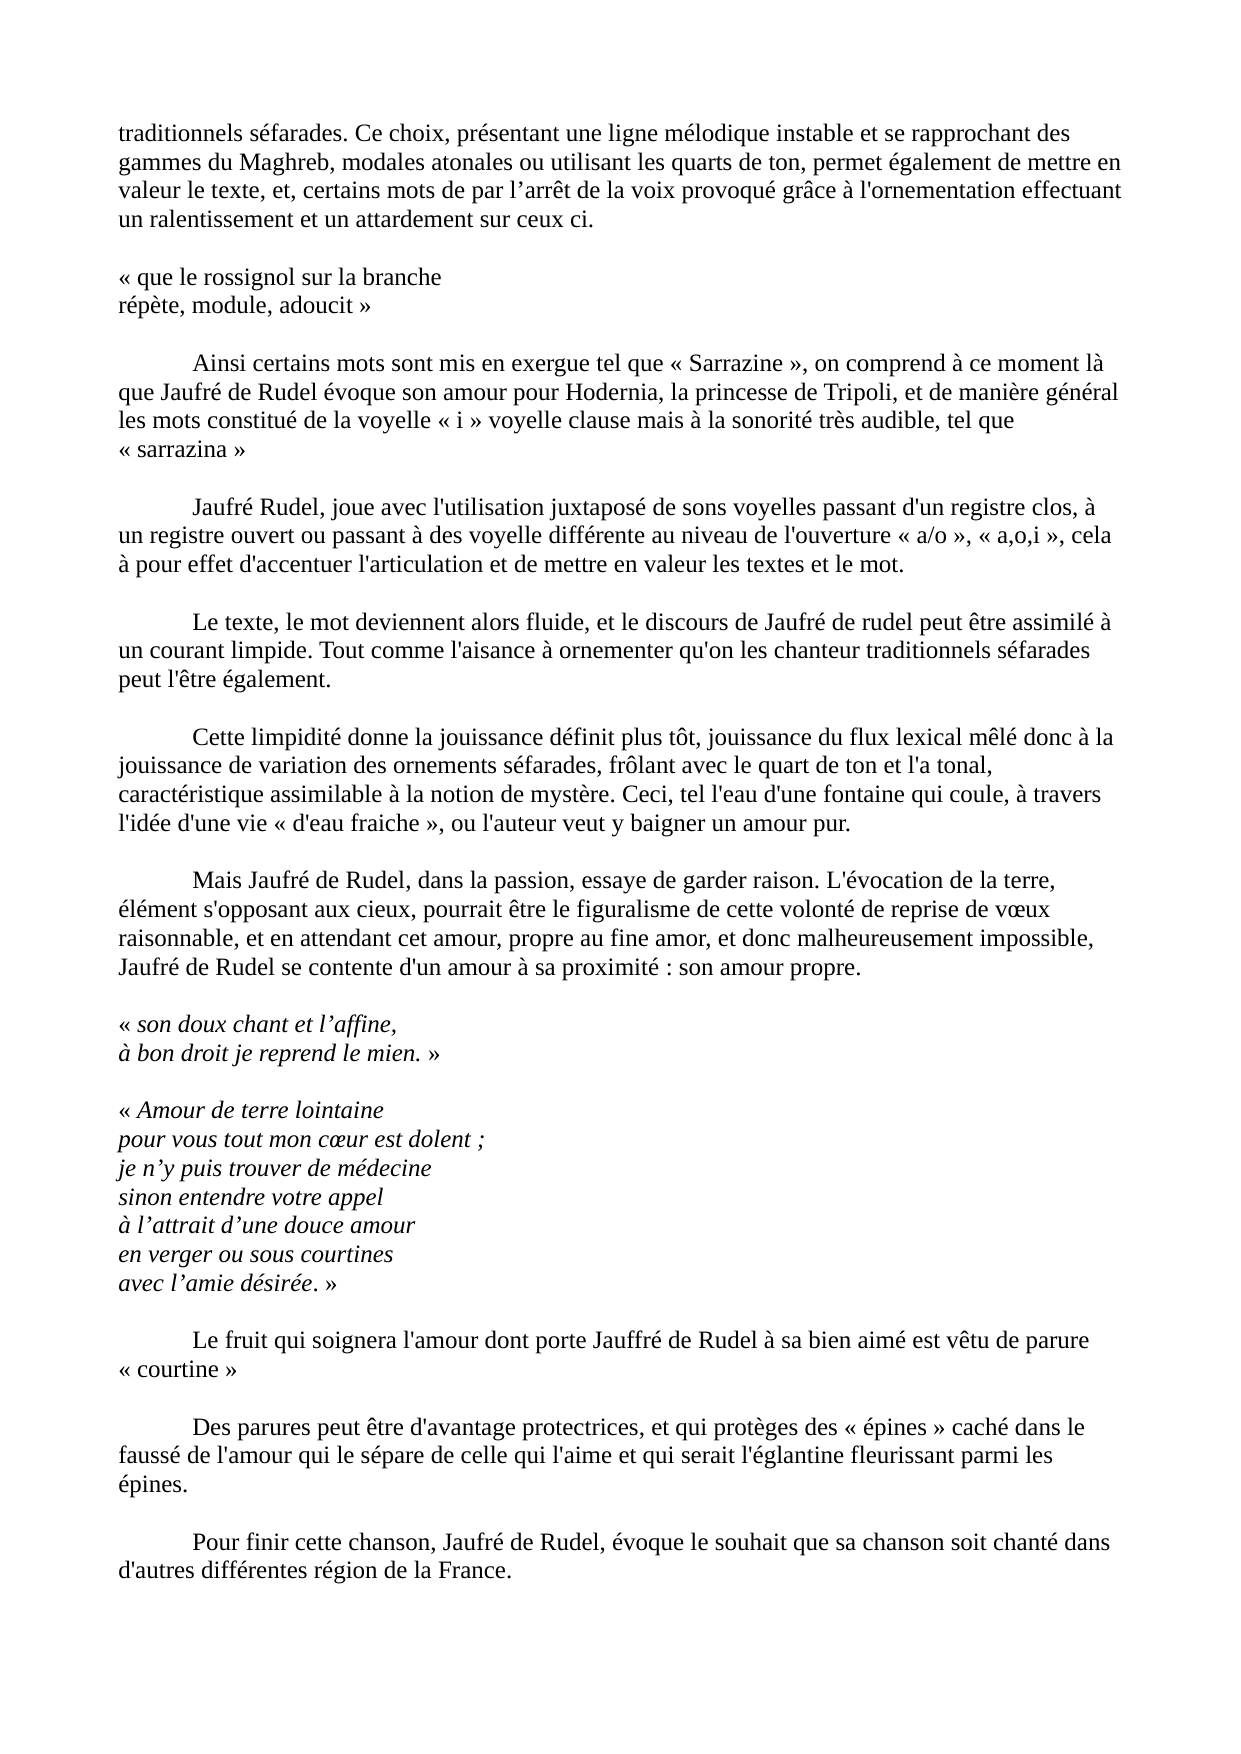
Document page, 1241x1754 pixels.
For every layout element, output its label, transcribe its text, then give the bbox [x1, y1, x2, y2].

text Cette limpidité donne la jouissance définit plus tôt, jouissance du flux lexical mêlé donc à la jouissance de variation des ornements séfarades, frôlant avec le quart de ton et l'a tonal, caractéristique assimilable à la notion de mystère. Ceci, tel l'eau d'une fontaine qui coule, à travers l'idée d'une vie « d'eau fraiche », ou l'auteur veut y baigner un amour pur. [118, 722, 1122, 837]
text Des parures peut être d'avantage protectrices, et qui protèges des « épines » caché dans le faussé de l'amour qui le sépare de celle qui l'aime et qui serait l'églantine fleurissant parmi les épines. [118, 1412, 1122, 1498]
text Le texte, le mot deviennent alors fluide, et le discours de Jaufré de rudel peut être assimilé à un courant limpide. Tout comme l'aisance à ornementer qu'on les chanteur traditionnels séfarades peut l'être également. [118, 607, 1122, 693]
text traditionnels séfarades. Ce choix, présentant une ligne mélodique instable et se rapprochant des gammes du Maghreb, modales atonales ou utilisant les quarts de ton, permet également de mettre en valeur le texte, et, certains mots de par l’arrêt de la voix provoqué grâce à l'ornementation effectuant un ralentissement et un attardement sur ceux ci. [118, 118, 1122, 233]
text Mais Jaufré de Rudel, dans la passion, essaye de garder raison. L'évocation de la terre, élément s'opposant aux cieux, pourrait être le figuralisme de cette volonté de reprise de vœux raisonnable, et en attendant cet amour, propre au fine amor, et donc malheureusement impossible, Jaufré de Rudel se contente d'un amour à sa proximité : son amour propre. [118, 866, 1122, 981]
text « Amour de terre lointaine pour vous tout mon cœur est dolent ; je n’y puis trouver de médecine sinon entendre votre appel à l’attrait d’une douce amour en verger ou sous courtines avec l’amie désirée. » [118, 1096, 1122, 1297]
text Le fruit qui soignera l'amour dont porte Jauffré de Rudel à sa bien aimé est vêtu de parure « courtine » [118, 1326, 1122, 1383]
text « que le rossignol sur la branche répète, module, adoucit » [118, 262, 1122, 319]
text « son doux chant et l’affine, à bon droit je reprend le mien. » [118, 1009, 1122, 1067]
text Ainsi certains mots sont mis en exergue tel que « Sarrazine », on comprend à ce moment là que Jaufré de Rudel évoque son amour pour Hodernia, la princesse de Tripoli, et de manière général les mots constitué de la voyelle « i » voyelle clause mais à la sonorité très audible, tel que « sarrazina » [118, 348, 1122, 463]
text Jaufré Rudel, joue avec l'utilisation juxtaposé de sons voyelles passant d'un registre clos, à un registre ouvert ou passant à des voyelle différente au niveau de l'ouverture « a/o », « a,o,i », cela à pour effet d'accentuer l'articulation et de mettre en valeur les textes et le mot. [118, 492, 1122, 578]
text Pour finir cette chanson, Jaufré de Rudel, évoque le souhait que sa chanson soit chanté dans d'autres différentes région de la France. [118, 1527, 1122, 1584]
